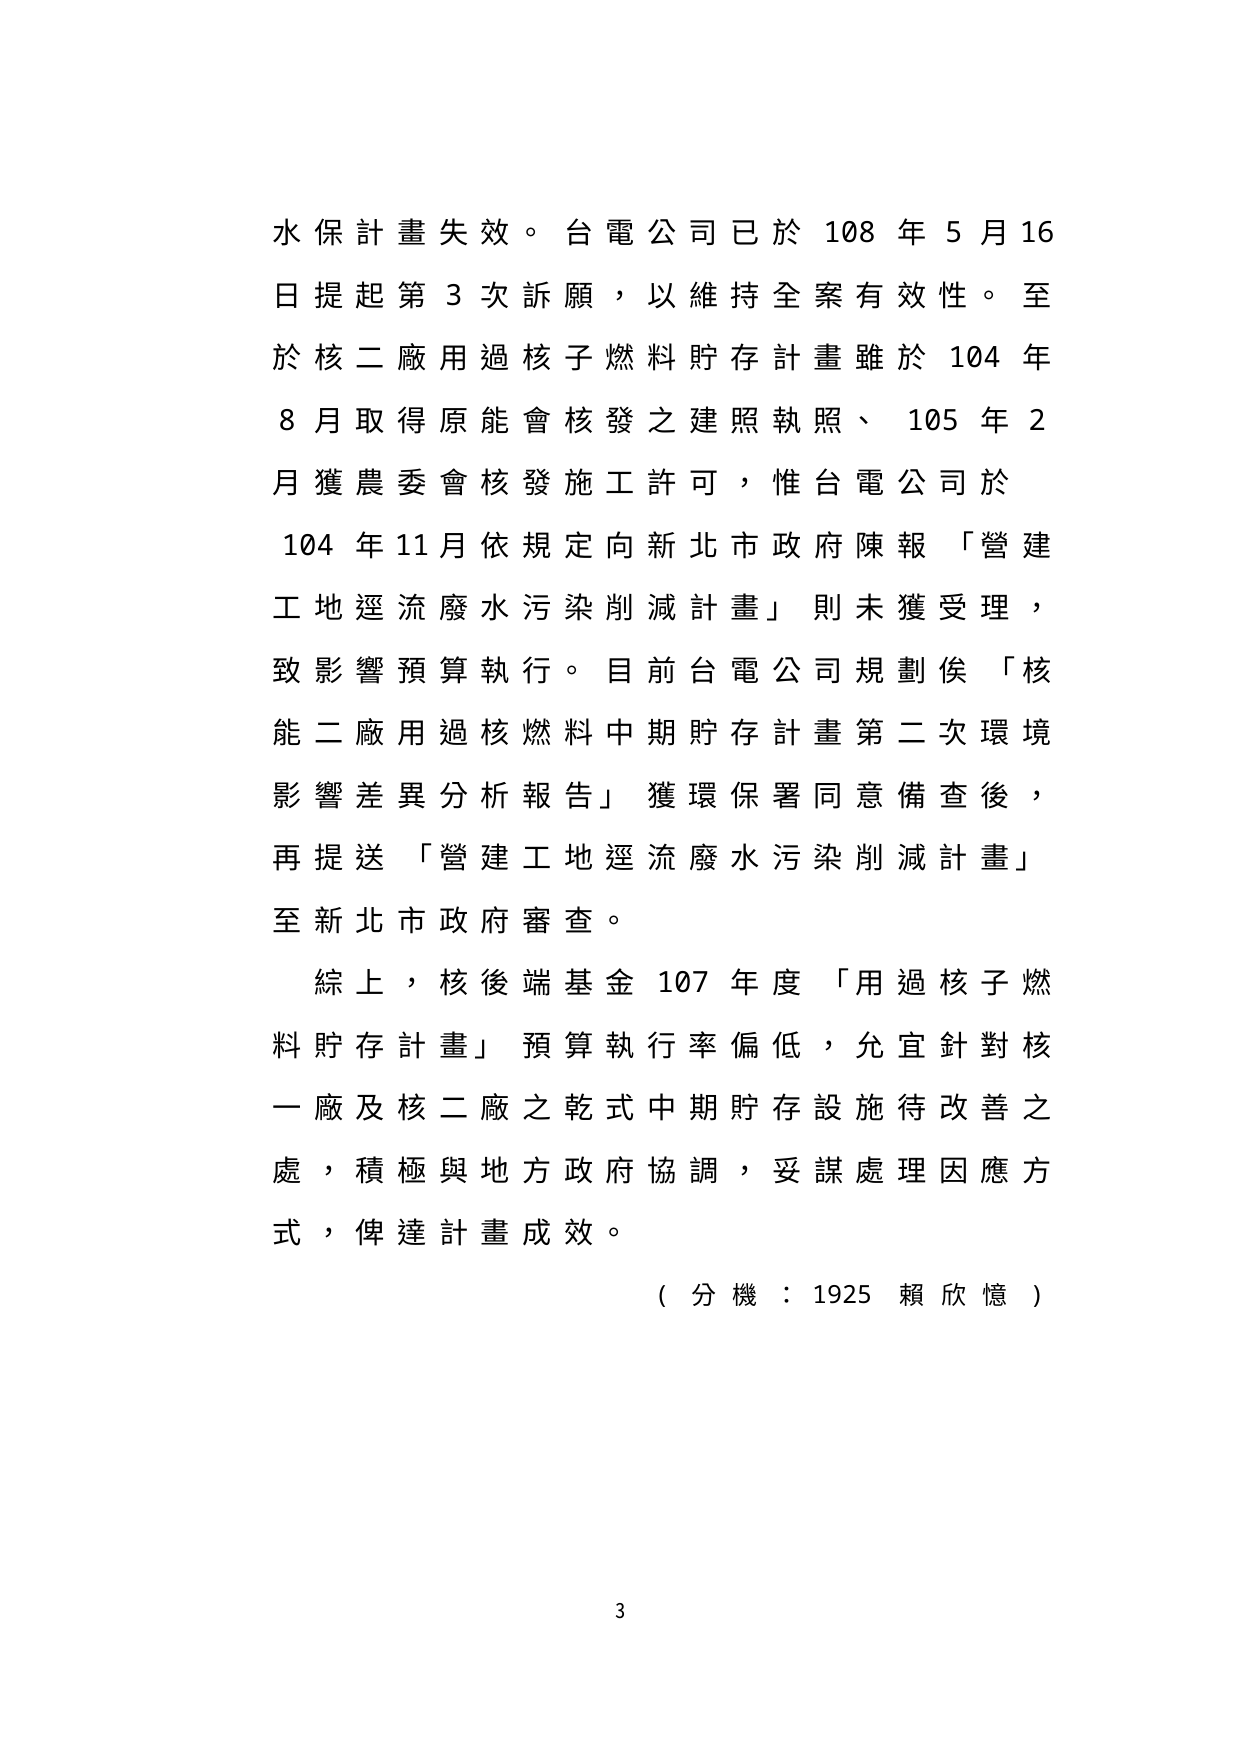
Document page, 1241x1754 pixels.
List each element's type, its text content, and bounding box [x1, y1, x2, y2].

text 水保計畫失效。台電公司已於108年5月16日提起第3次訴願，以維持全案有效性。至於核二廠用過核子燃料貯存計畫雖於104年8月取得原能會核發之建照執照、105年2月獲農委會核發施工許可，惟台電公司於104年11月依規定向新北市政府陳報「營建工地逕流廢水污染削減計畫」則未獲受理，致影響預算執行。目前台電公司規劃俟「核能二廠用過核燃料中期貯存計畫第二次環境影響差異分析報告」獲環保署同意備查後，再提送「營建工地逕流廢水污染削減計畫」至新北市政府審查。 [242, 189, 1058, 939]
text (分機：1925 賴欣憶) [271, 1252, 1058, 1314]
text 綜上，核後端基金107年度「用過核子燃料貯存計畫」預算執行率偏低，允宜針對核一廠及核二廠之乾式中期貯存設施待改善之處，積極與地方政府協調，妥謀處理因應方式，俾達計畫成效。 [242, 939, 1058, 1252]
